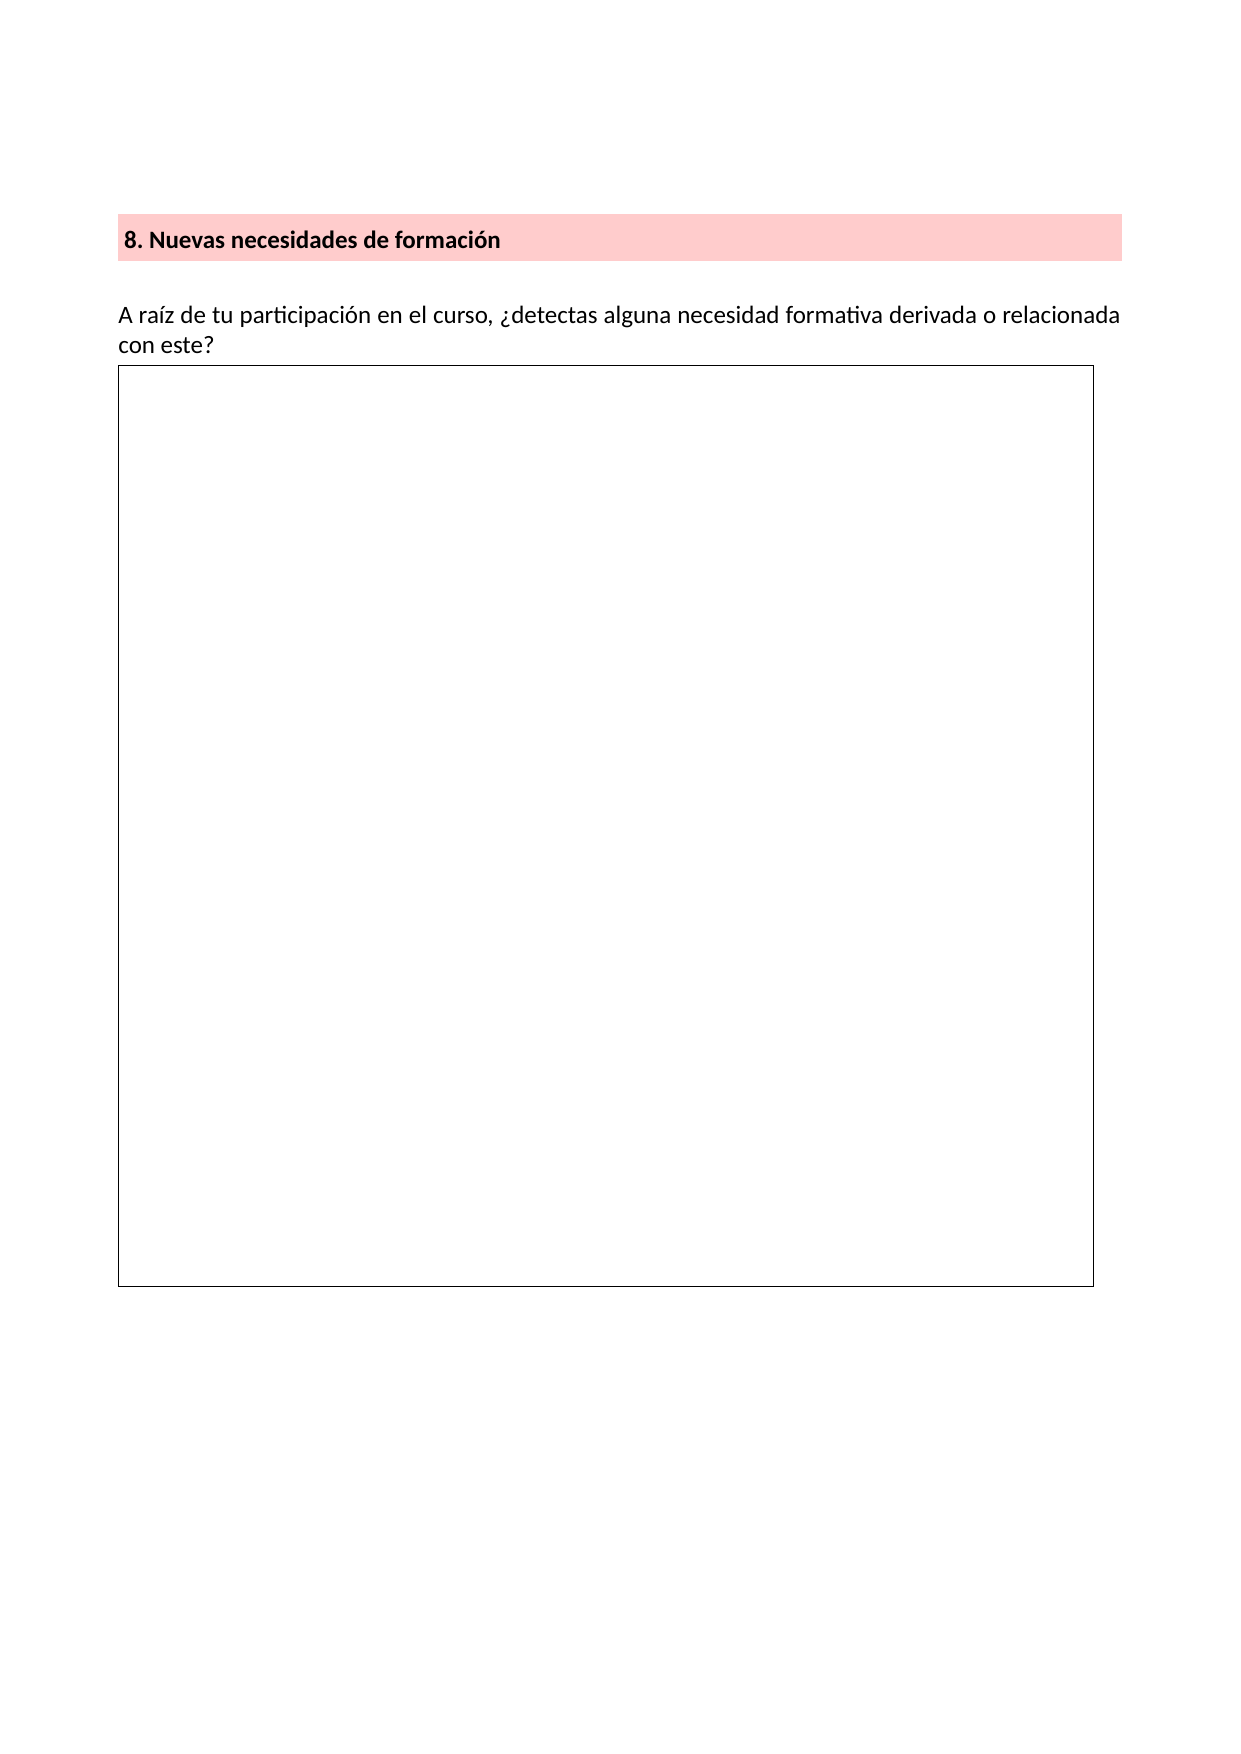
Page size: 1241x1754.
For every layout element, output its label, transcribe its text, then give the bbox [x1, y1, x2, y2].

text A raíz de tu participación en el curso, ¿detectas alguna necesidad formativa derivada o relacionada con este? [118, 299, 1122, 360]
table_header 8. Nuevas necesidades de formación [118, 214, 1122, 261]
